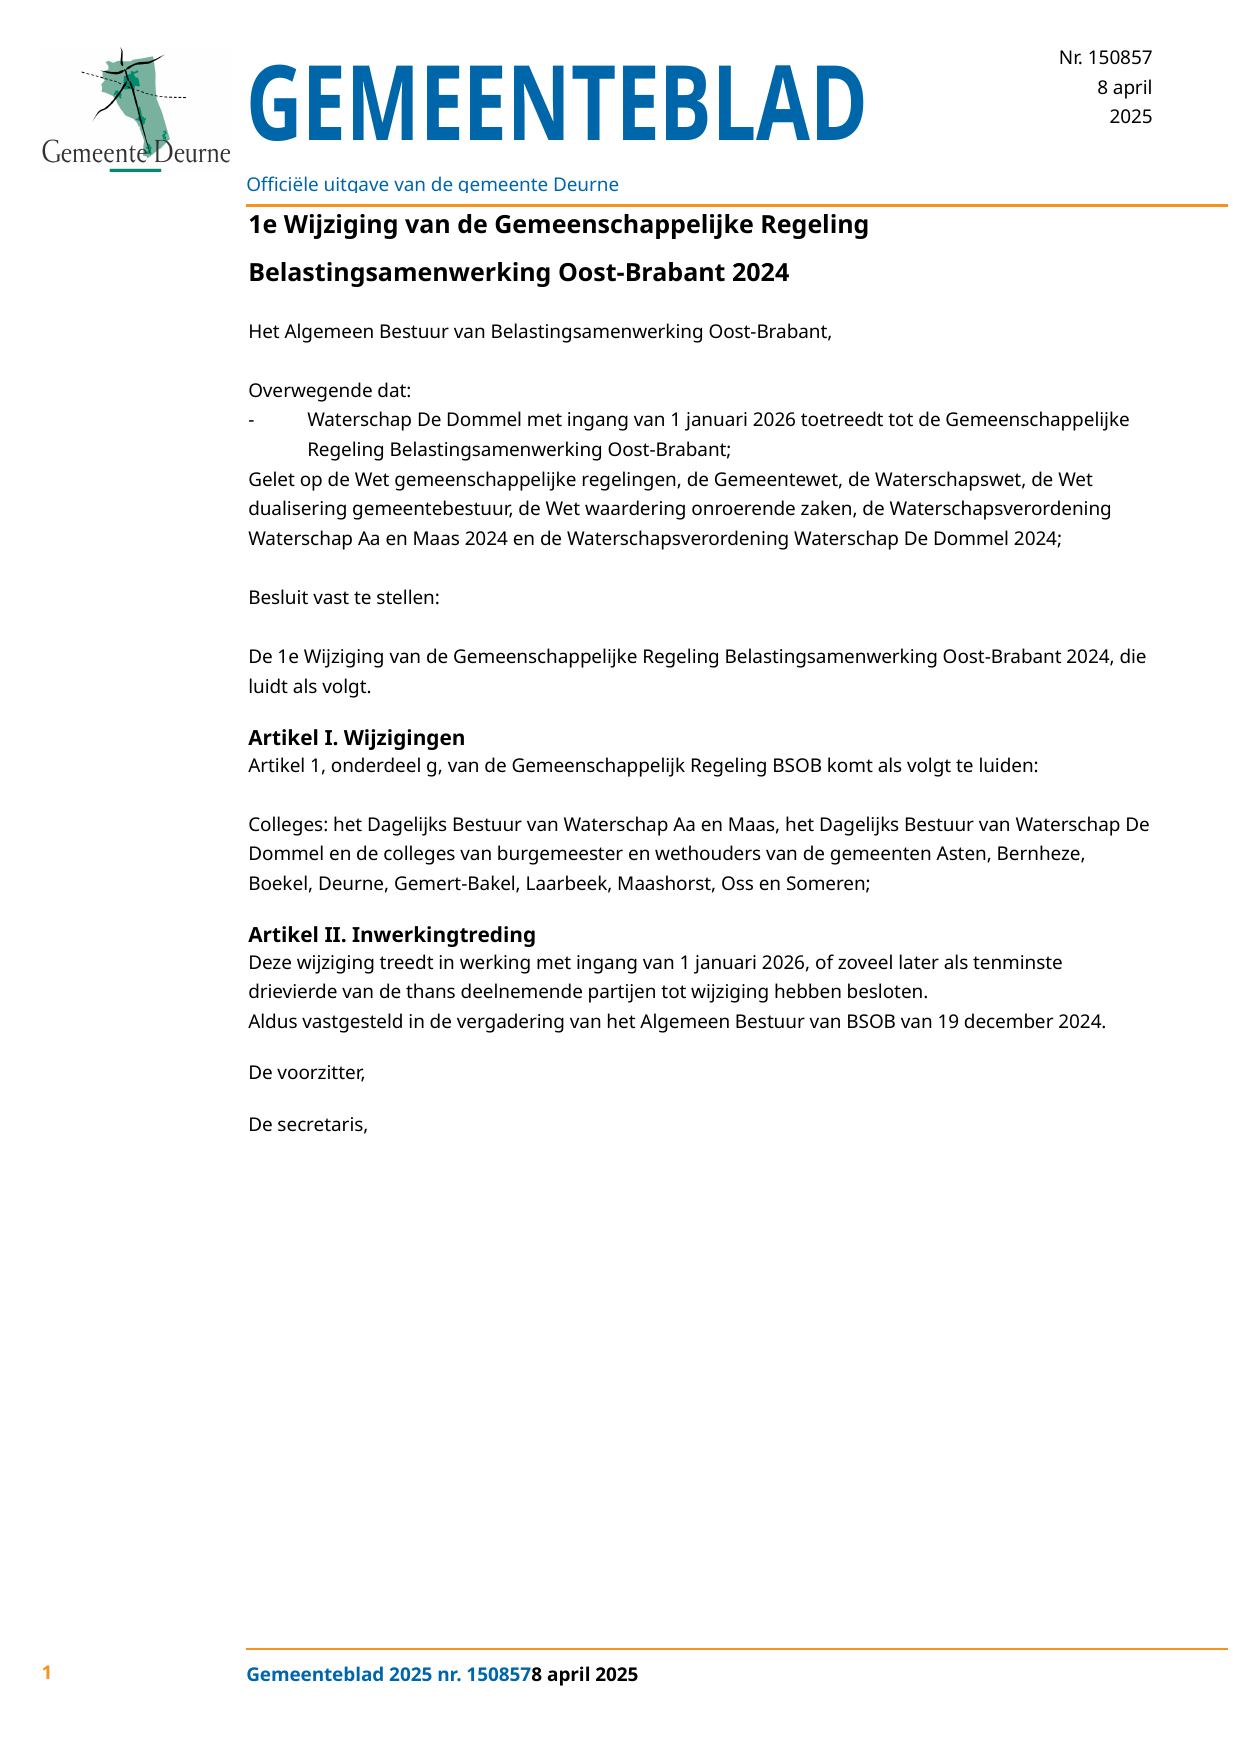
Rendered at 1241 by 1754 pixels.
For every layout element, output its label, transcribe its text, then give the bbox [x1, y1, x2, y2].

text De secretaris, [248, 1111, 1152, 1137]
text Artikel 1, onderdeel g, van de Gemeenschappelijk Regeling BSOB komt als volgt te luiden: [248, 752, 1152, 777]
text Het Algemeen Bestuur van Belastingsamenwerking Oost-Brabant, [248, 318, 1152, 344]
text De voorzitter, [248, 1059, 1152, 1085]
text 1e Wijziging van de Gemeenschappelijke Regeling Belastingsamenwerking Oost-Brabant 2024 [248, 207, 1152, 288]
picture [41, 47, 231, 172]
text De 1e Wijziging van de Gemeenschappelijke Regeling Belastingsamenwerking Oost-Brabant 2024, die luidt als volgt. [248, 643, 1152, 699]
list Waterschap De Dommel met ingang van 1 januari 2026 toetreedt tot de Gemeenschappelijke Regeling Belastingsamenwerking Oost-Brabant; [248, 407, 1152, 462]
text Aldus vastgesteld in de vergadering van het Algemeen Bestuur van BSOB van 19 december 2024. [248, 1008, 1152, 1034]
text Besluit vast te stellen: [248, 584, 1152, 610]
text Gelet op de Wet gemeenschappelijke regelingen, de Gemeentewet, de Waterschapswet, de Wet dualisering gemeentebestuur, de Wet waardering onroerende zaken, de Waterschapsverordening Waterschap Aa en Maas 2024 en de Waterschapsverordening Waterschap De Dommel 2024; [248, 466, 1152, 551]
text Deze wijziging treedt in werking met ingang van 1 januari 2026, of zoveel later als tenminste drievierde van de thans deelnemende partijen tot wijziging hebben besloten. [248, 949, 1152, 1004]
text Overwegende dat: [248, 377, 1152, 403]
text Artikel II. Inwerkingtreding [248, 921, 1152, 949]
text Artikel I. Wijzigingen [248, 723, 1152, 752]
text Colleges: het Dagelijks Bestuur van Waterschap Aa en Maas, het Dagelijks Bestuur van Waterschap De Dommel en de colleges van burgemeester en wethouders van de gemeenten Asten, Bernheze, Boekel, Deurne, Gemert-Bakel, Laarbeek, Maashorst, Oss en Someren; [248, 811, 1152, 896]
